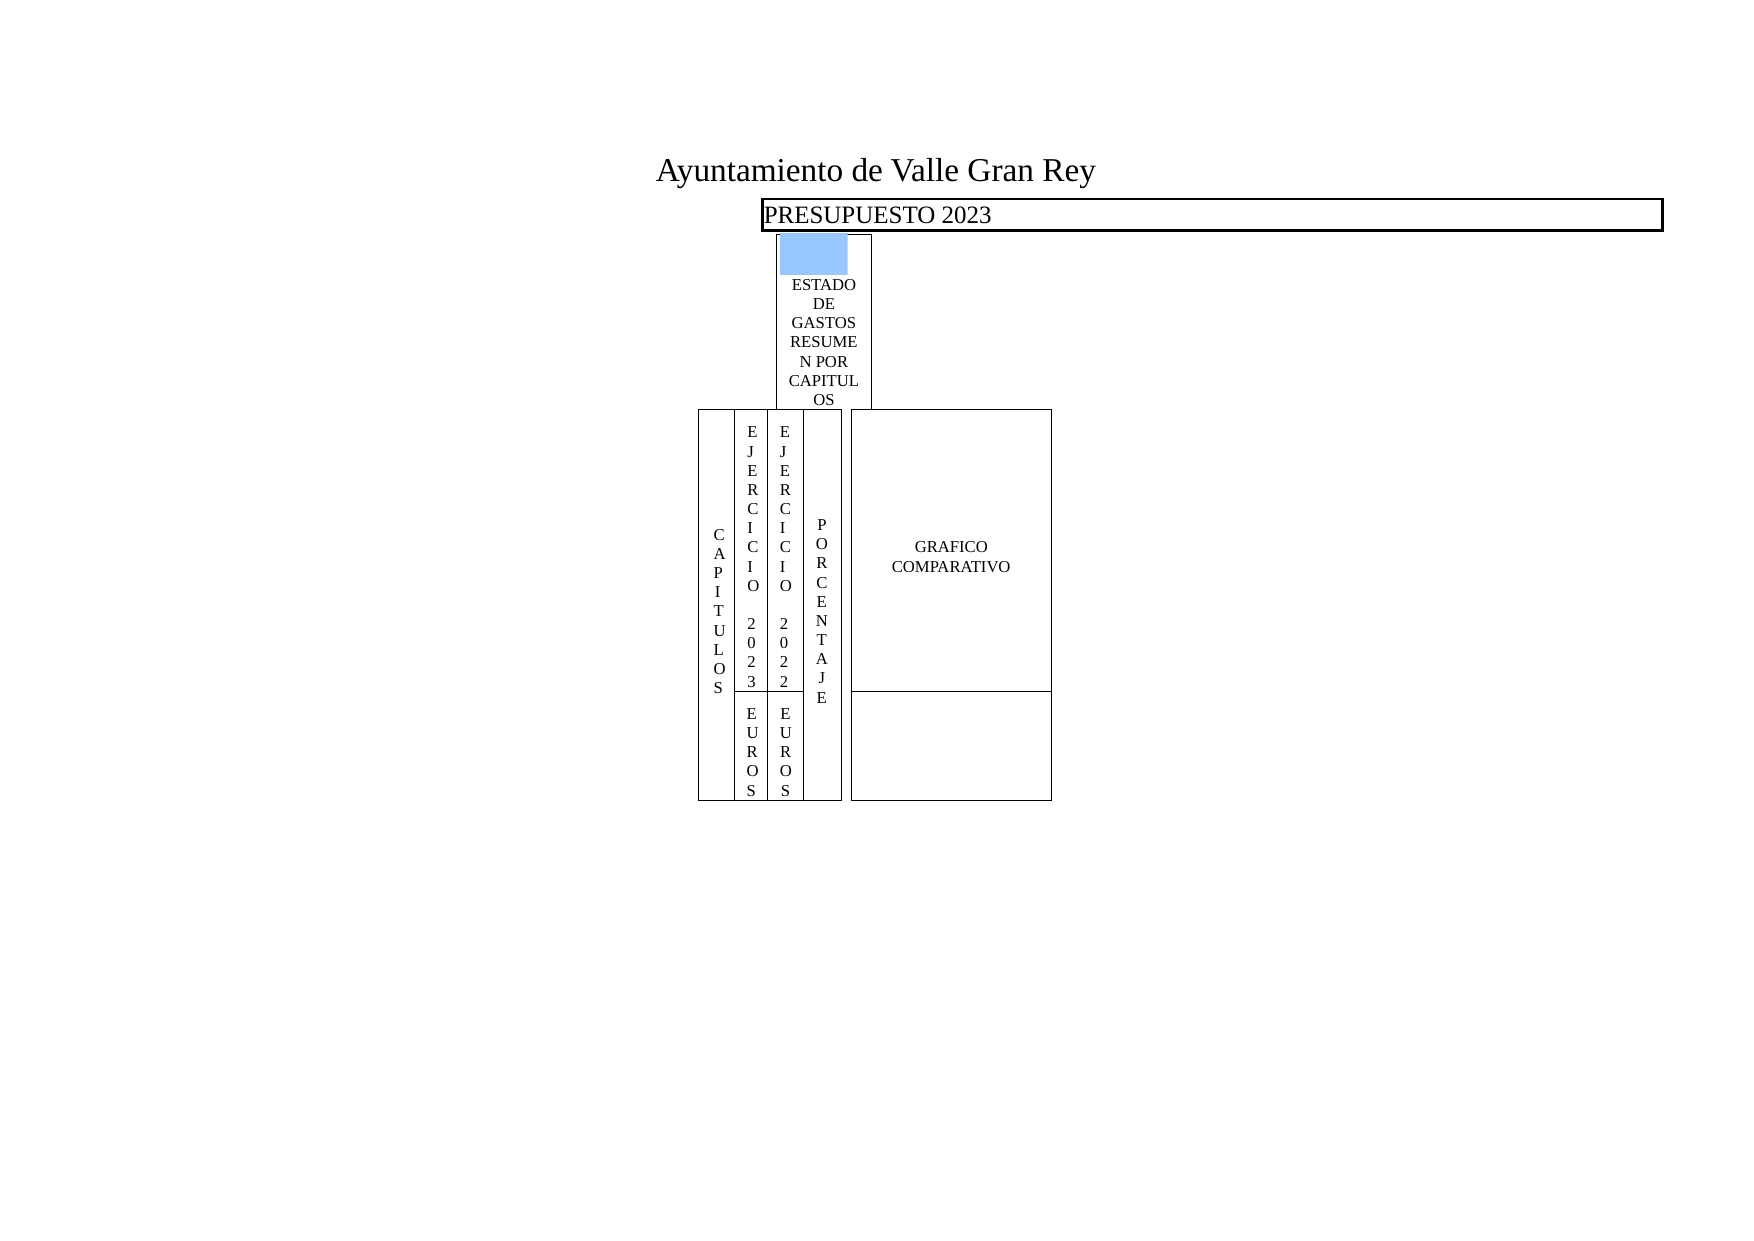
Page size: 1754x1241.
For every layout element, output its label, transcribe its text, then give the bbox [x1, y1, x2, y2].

table_header [734, 234, 767, 409]
table_cell EUROS [735, 692, 767, 799]
table_cell EJERCICIO 2022 [768, 410, 803, 691]
table_header [767, 234, 776, 409]
text PRESUPUESTO 2023 [764, 200, 1661, 229]
table_header ESTADO DE GASTOS RESUMEN POR CAPITULOS [777, 235, 871, 409]
table_cell PORCENTAJE [804, 410, 841, 799]
table_header [698, 234, 734, 409]
text Ayuntamiento de Valle Gran Rey [656, 150, 1664, 188]
table_cell [852, 692, 1051, 799]
table_header [872, 234, 1051, 409]
table_cell GRAFICO COMPARATIVO [852, 410, 1051, 691]
table_cell EJERCICIO 2023 [735, 410, 767, 691]
table_cell EUROS [768, 692, 803, 799]
table_cell CAPITULOS [699, 410, 734, 799]
table_cell [842, 409, 851, 799]
